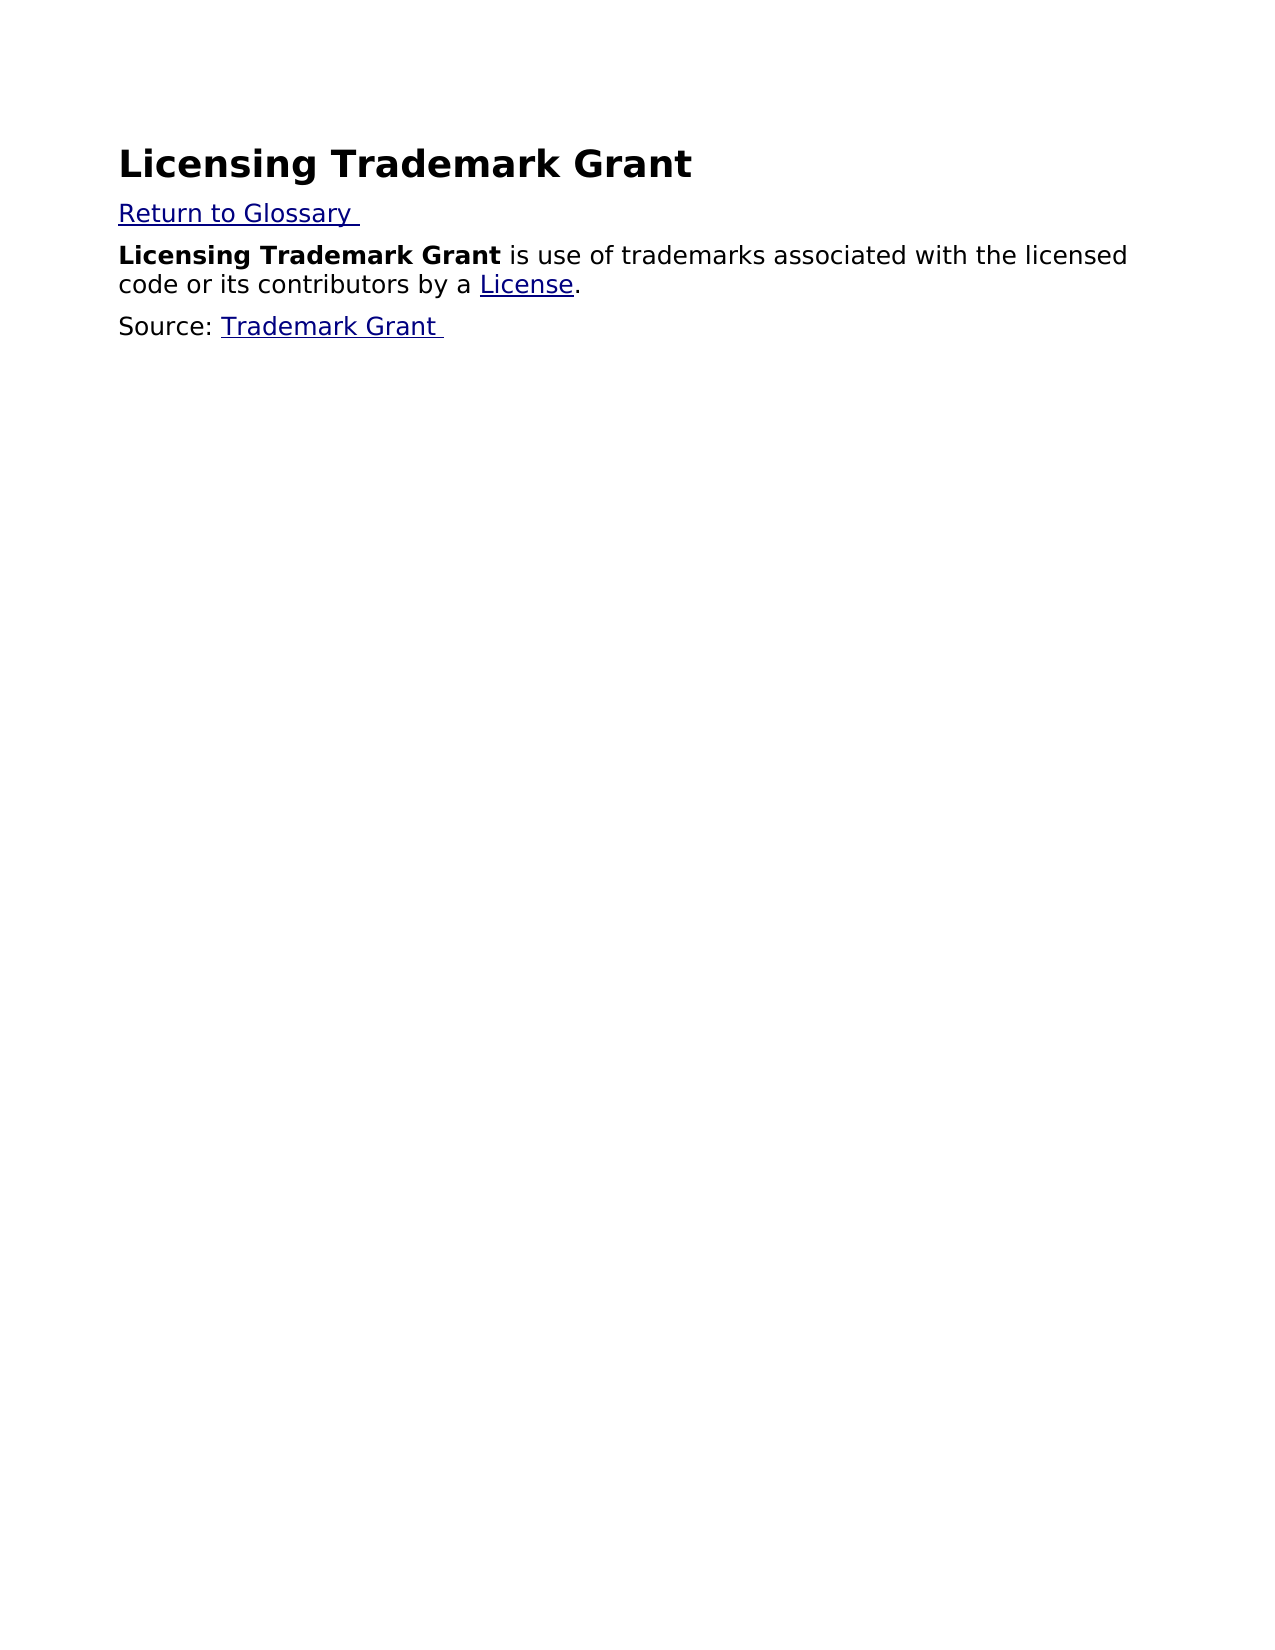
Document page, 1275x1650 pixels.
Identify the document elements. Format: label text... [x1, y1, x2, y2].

text Return to Glossary [118, 199, 1157, 228]
text Source: Trademark Grant [118, 312, 1157, 341]
text Licensing Trademark Grant is use of trademarks associated with the licensed code or its contributors by a License. [118, 241, 1157, 299]
subtitle Licensing Trademark Grant [118, 143, 1157, 187]
